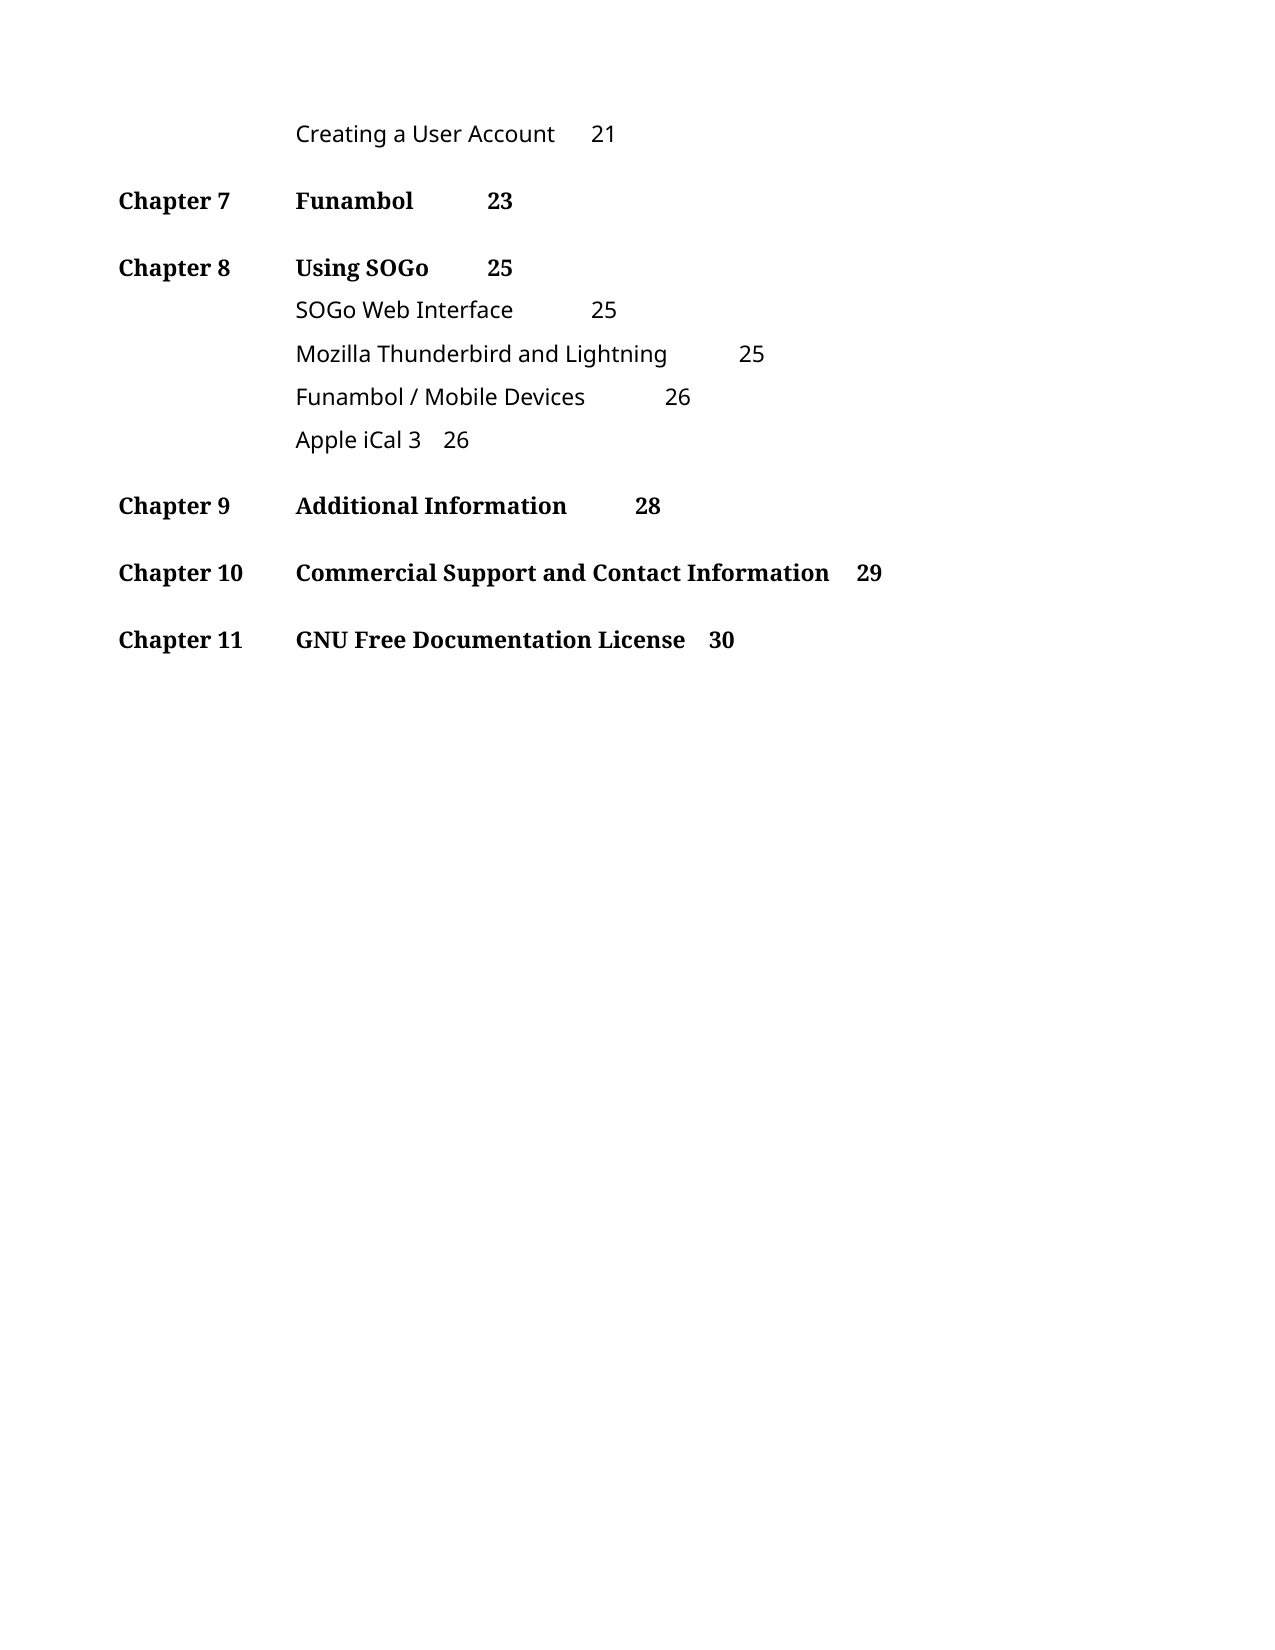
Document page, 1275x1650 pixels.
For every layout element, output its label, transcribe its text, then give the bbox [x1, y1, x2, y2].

text Chapter 7 Funambol 23 [118, 185, 1157, 216]
text Chapter 10 Commercial Support and Contact Information 29 [118, 557, 1157, 588]
text Apple iCal 3 26 [295, 423, 1157, 455]
text Chapter 8 Using SOGo 25 [118, 251, 1157, 283]
text Chapter 11 GNU Free Documentation License 30 [118, 623, 1157, 655]
text Mozilla Thunderbird and Lightning 25 [295, 337, 1157, 369]
text Chapter 9 Additional Information 28 [118, 490, 1157, 521]
text Creating a User Account 21 [295, 118, 1157, 149]
text SOGo Web Interface 25 [295, 294, 1157, 326]
text Funambol / Mobile Devices 26 [295, 381, 1157, 412]
